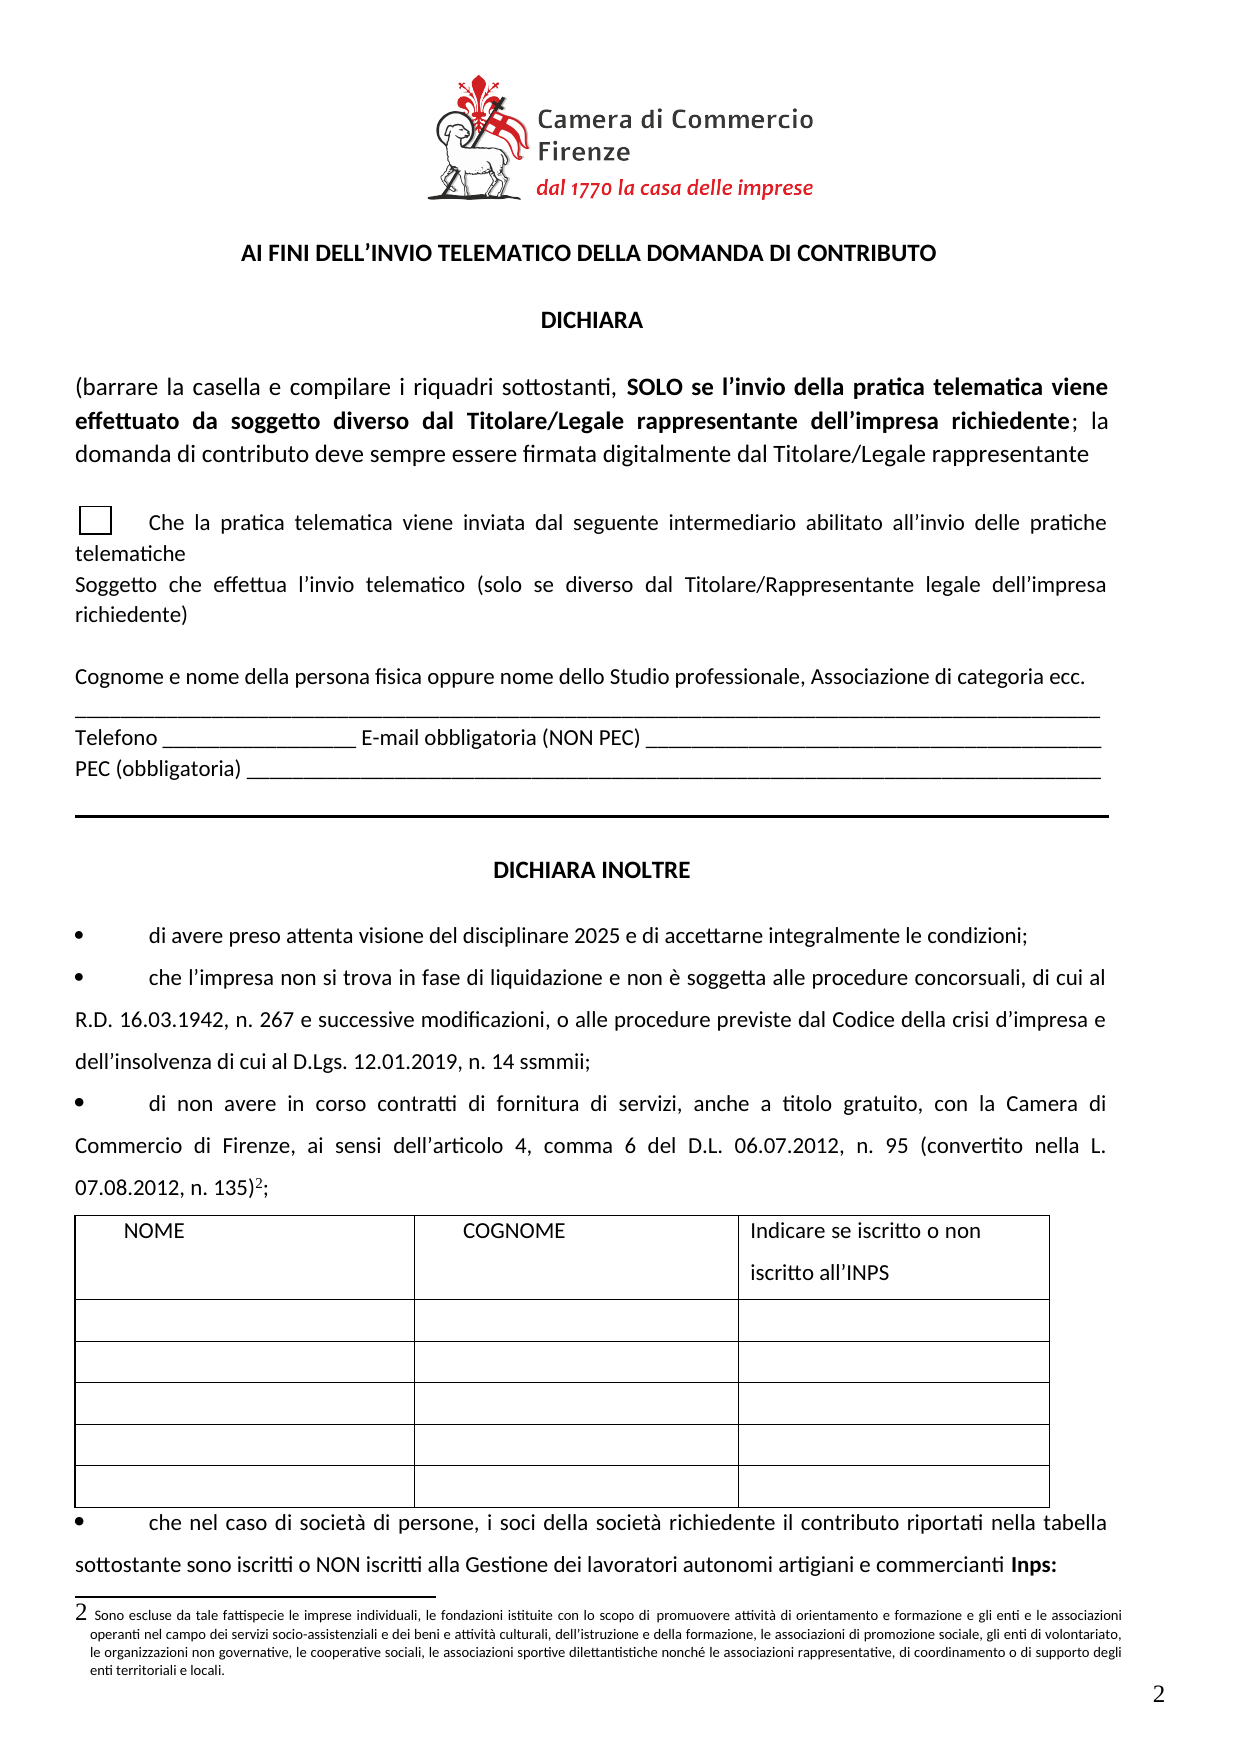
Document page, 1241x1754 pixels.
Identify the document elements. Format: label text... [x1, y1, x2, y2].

table_cell [76, 1342, 414, 1382]
picture [427, 75, 813, 200]
list di non avere in corso contratti di fornitura di servizi, anche a titolo gratuito, con la Camera di Commercio di Firenze, ai sensi dell’articolo 4, comma 6 del D.L. 06.07.2012, n. 95 (convertito nella L. 07.08.2012, n. 135); [75, 1089, 1109, 1201]
table_cell [415, 1300, 738, 1341]
table_cell [76, 1383, 414, 1424]
text Cognome e nome della persona fisica oppure nome dello Studio professionale, Associazione di categoria ecc. [75, 662, 1109, 690]
table_cell [739, 1300, 1049, 1341]
text Telefono _________________ E-mail obbligatoria (NON PEC) ________________________________________ [75, 723, 1109, 751]
table_cell [739, 1466, 1049, 1507]
table_cell [739, 1383, 1049, 1424]
text (barrare la casella e compilare i riquadri sottostanti, SOLO se l’invio della pratica telematica viene effettuato da soggetto diverso dal Titolare/Legale rappresentante dell’impresa richiedente; la domanda di contributo deve sempre essere firmata digitalmente dal Titolare/Legale rappresentante [75, 372, 1109, 469]
table_cell [415, 1383, 738, 1424]
table_cell [415, 1425, 738, 1465]
table_cell [76, 1300, 414, 1341]
text AI FINI DELL’INVIO TELEMATICO DELLA DOMANDA DI CONTRIBUTO [75, 237, 1109, 268]
table_cell [739, 1342, 1049, 1382]
table_cell [415, 1466, 738, 1507]
text __________________________________________________________________________________________ [75, 693, 1109, 721]
table_header NOME [76, 1216, 414, 1299]
table_header Indicare se iscritto o non iscritto all’INPS [739, 1216, 1049, 1299]
table_cell [76, 1466, 414, 1507]
list Sono escluse da tale fattispecie le imprese individuali, le fondazioni istituite con lo scopo di promuovere attività di orientamento e formazione e gli enti e le associazioni operanti nel campo dei servizi socio-assistenziali e dei beni e attività culturali, dell’istruzione e della formazione, le associazioni di promozione sociale, gli enti di volontariato, le organizzazioni non governative, le cooperative sociali, le associazioni sportive dilettantistiche nonché le associazioni rappresentative, di coordinamento o di supporto degli enti territoriali e locali. [75, 1597, 1123, 1679]
text Che la pratica telematica viene inviata dal seguente intermediario abilitato all’invio delle pratiche telematiche [75, 506, 1109, 567]
table_cell [739, 1425, 1049, 1465]
table_cell [415, 1342, 738, 1382]
text DICHIARA INOLTRE [75, 854, 1109, 885]
text DICHIARA [75, 304, 1109, 335]
list che nel caso di società di persone, i soci della società richiedente il contributo riportati nella tabella sottostante sono iscritti o NON iscritti alla Gestione dei lavoratori autonomi artigiani e commercianti Inps: [75, 1508, 1109, 1578]
text PEC (obbligatoria) ___________________________________________________________________________ [75, 754, 1109, 782]
text Soggetto che effettua l’invio telematico (solo se diverso dal Titolare/Rappresentante legale dell’impresa richiedente) [75, 570, 1109, 628]
table_cell [76, 1425, 414, 1465]
list di avere preso attenta visione del disciplinare 2025 e di accettarne integralmente le condizioni; [75, 921, 1109, 949]
table_header COGNOME [415, 1216, 738, 1299]
list che l’impresa non si trova in fase di liquidazione e non è soggetta alle procedure concorsuali, di cui al R.D. 16.03.1942, n. 267 e successive modificazioni, o alle procedure previste dal Codice della crisi d’impresa e dell’insolvenza di cui al D.Lgs. 12.01.2019, n. 14 ssmmii; [75, 963, 1109, 1075]
